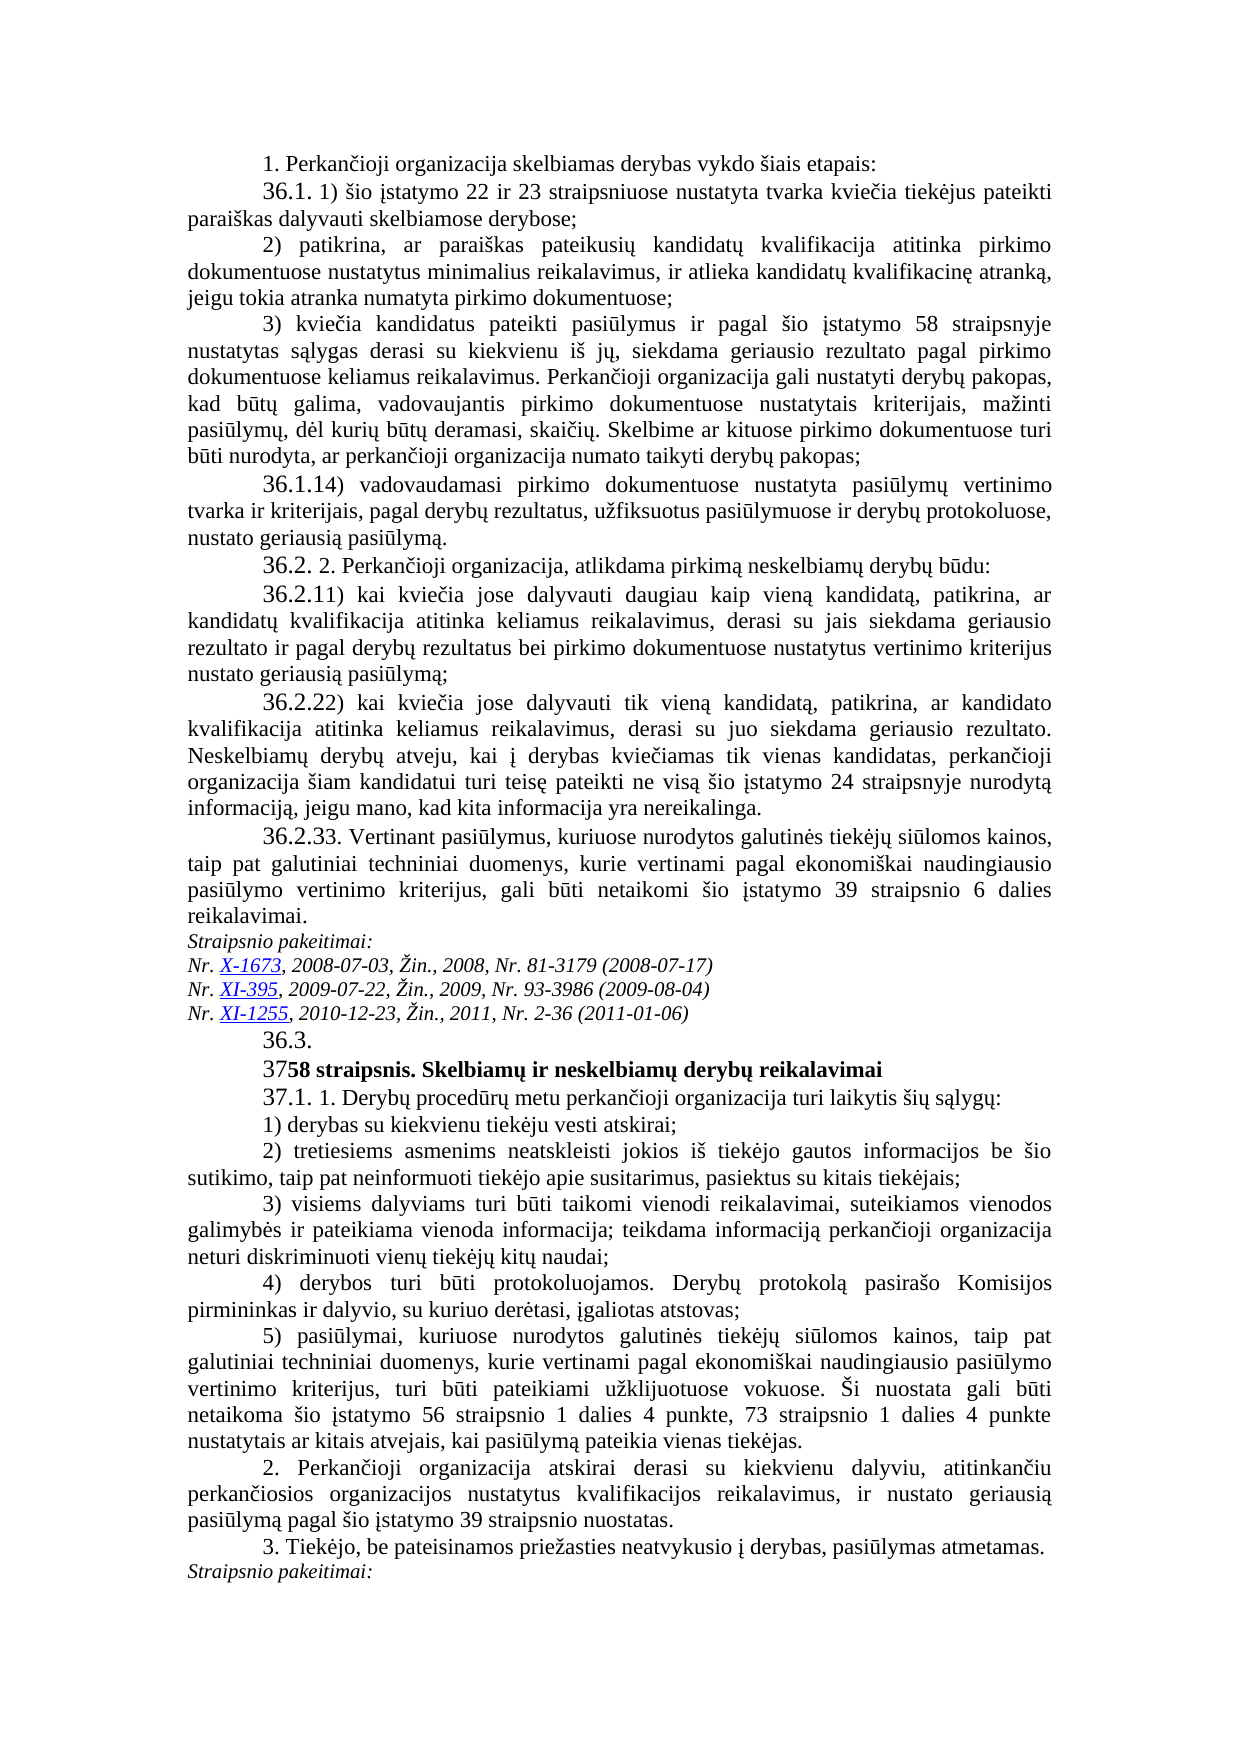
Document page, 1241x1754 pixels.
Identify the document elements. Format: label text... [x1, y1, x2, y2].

subtitle 1. Derybų procedūrų metu perkančioji organizacija turi laikytis šių sąlygų: [187, 1082, 1053, 1111]
text 2) patikrina, ar paraiškas pateikusių kandidatų kvalifikacija atitinka pirkimo dokumentuose nustatytus minimalius reikalavimus, ir atlieka kandidatų kvalifikacinę atranką, jeigu tokia atranka numatyta pirkimo dokumentuose; [187, 231, 1053, 311]
text Nr. XI-1255, 2010-12-23, Žin., 2011, Nr. 2-36 (2011-01-06) [187, 1001, 1053, 1025]
text 3) kviečia kandidatus pateikti pasiūlymus ir pagal šio įstatymo 58 straipsnyje nustatytas sąlygas derasi su kiekvienu iš jų, siekdama geriausio rezultato pagal pirkimo dokumentuose keliamus reikalavimus. Perkančioji organizacija gali nustatyti derybų pakopas, kad būtų galima, vadovaujantis pirkimo dokumentuose nustatytais kriterijais, mažinti pasiūlymų, dėl kurių būtų deramasi, skaičių. Skelbime ar kituose pirkimo dokumentuose turi būti nurodyta, ar perkančioji organizacija numato taikyti derybų pakopas; [187, 311, 1053, 469]
subtitle 1) kai kviečia jose dalyvauti daugiau kaip vieną kandidatą, patikrina, ar kandidatų kvalifikacija atitinka keliamus reikalavimus, derasi su jais siekdama geriausio rezultato ir pagal derybų rezultatus bei pirkimo dokumentuose nustatytus vertinimo kriterijus nustato geriausią pasiūlymą; [187, 579, 1053, 687]
text 3. Tiekėjo, be pateisinamos priežasties neatvykusio į derybas, pasiūlymas atmetamas. [187, 1533, 1053, 1559]
text Nr. X-1673, 2008-07-03, Žin., 2008, Nr. 81-3179 (2008-07-17) [187, 953, 1053, 977]
subtitle 4) vadovaudamasi pirkimo dokumentuose nustatyta pasiūlymų vertinimo tvarka ir kriterijais, pagal derybų rezultatus, užfiksuotus pasiūlymuose ir derybų protokoluose, nustato geriausią pasiūlymą. [187, 469, 1053, 550]
subtitle 2. Perkančioji organizacija, atlikdama pirkimą neskelbiamų derybų būdu: [187, 550, 1053, 579]
text 2. Perkančioji organizacija atskirai derasi su kiekvienu dalyviu, atitinkančiu perkančiosios organizacijos nustatytus kvalifikacijos reikalavimus, ir nustato geriausią pasiūlymą pagal šio įstatymo 39 straipsnio nuostatas. [187, 1454, 1053, 1533]
subtitle 3. Vertinant pasiūlymus, kuriuose nurodytos galutinės tiekėjų siūlomos kainos, taip pat galutiniai techniniai duomenys, kurie vertinami pagal ekonomiškai naudingiausio pasiūlymo vertinimo kriterijus, gali būti netaikomi šio įstatymo 39 straipsnio 6 dalies reikalavimai. [187, 821, 1053, 929]
text Straipsnio pakeitimai: [187, 929, 1053, 953]
text 4) derybos turi būti protokoluojamos. Derybų protokolą pasirašo Komisijos pirmininkas ir dalyvio, su kuriuo derėtasi, įgaliotas atstovas; [187, 1269, 1053, 1322]
text 2) tretiesiems asmenims neatskleisti jokios iš tiekėjo gautos informacijos be šio sutikimo, taip pat neinformuoti tiekėjo apie susitarimus, pasiektus su kitais tiekėjais; [187, 1137, 1053, 1190]
text Straipsnio pakeitimai: [187, 1559, 1053, 1583]
subtitle 2) kai kviečia jose dalyvauti tik vieną kandidatą, patikrina, ar kandidato kvalifikacija atitinka keliamus reikalavimus, derasi su juo siekdama geriausio rezultato. Neskelbiamų derybų atveju, kai į derybas kviečiamas tik vienas kandidatas, perkančioji organizacija šiam kandidatui turi teisę pateikti ne visą šio įstatymo 24 straipsnyje nurodytą informaciją, jeigu mano, kad kita informacija yra nereikalinga. [187, 687, 1053, 821]
text 5) pasiūlymai, kuriuose nurodytos galutinės tiekėjų siūlomos kainos, taip pat galutiniai techniniai duomenys, kurie vertinami pagal ekonomiškai naudingiausio pasiūlymo vertinimo kriterijus, turi būti pateikiami užklijuotuose vokuose. Ši nuostata gali būti netaikoma šio įstatymo 56 straipsnio 1 dalies 4 punkte, 73 straipsnio 1 dalies 4 punkte nustatytais ar kitais atvejais, kai pasiūlymą pateikia vienas tiekėjas. [187, 1322, 1053, 1454]
text 3) visiems dalyviams turi būti taikomi vienodi reikalavimai, suteikiamos vienodos galimybės ir pateikiama vienoda informacija; teikdama informaciją perkančioji organizacija neturi diskriminuoti vienų tiekėjų kitų naudai; [187, 1190, 1053, 1269]
text 1. Perkančioji organizacija skelbiamas derybas vykdo šiais etapais: [187, 150, 1053, 176]
subtitle 1) šio įstatymo 22 ir 23 straipsniuose nustatyta tvarka kviečia tiekėjus pateikti paraiškas dalyvauti skelbiamose derybose; [187, 176, 1053, 231]
text 1) derybas su kiekvienu tiekėju vesti atskirai; [187, 1111, 1053, 1137]
subtitle 58 straipsnis. Skelbiamų ir neskelbiamų derybų reikalavimai [187, 1054, 1053, 1082]
text Nr. XI-395, 2009-07-22, Žin., 2009, Nr. 93-3986 (2009-08-04) [187, 977, 1053, 1001]
